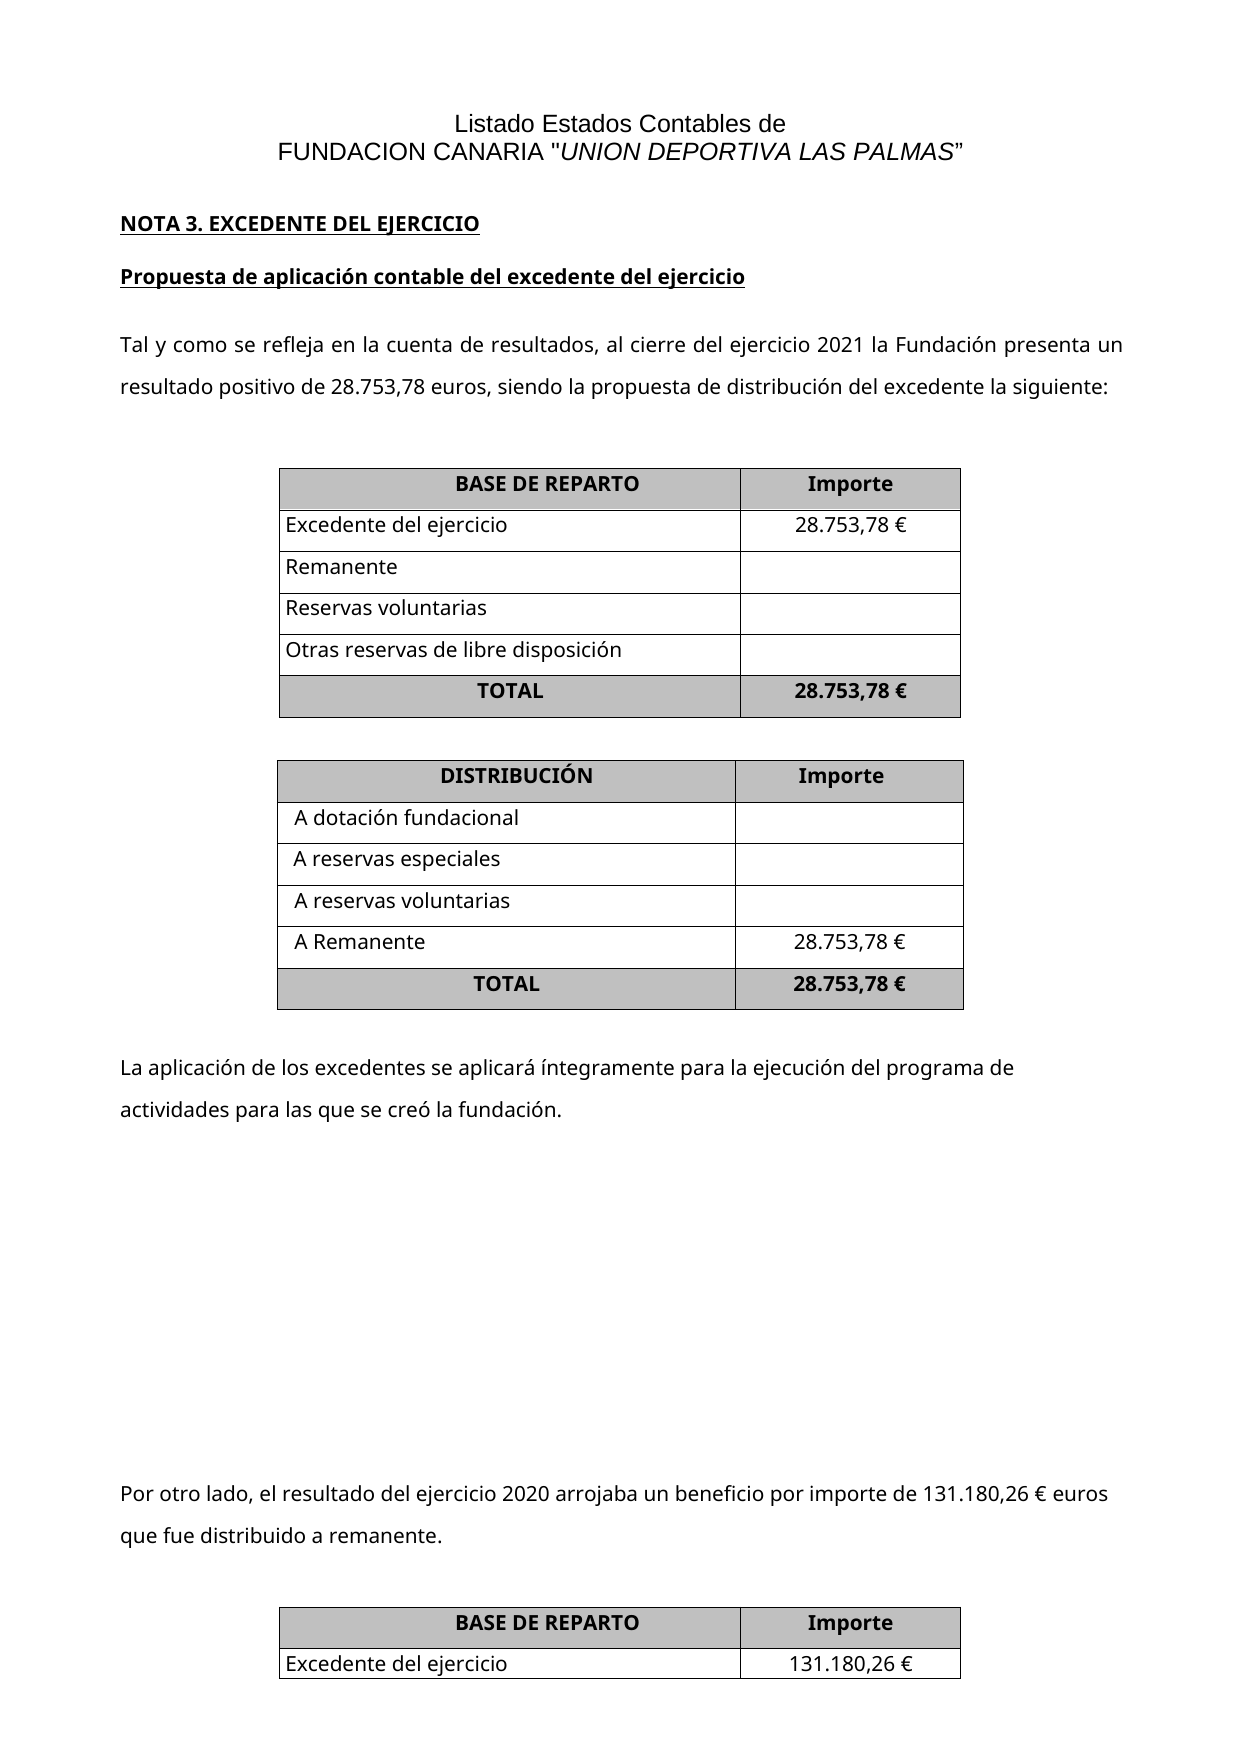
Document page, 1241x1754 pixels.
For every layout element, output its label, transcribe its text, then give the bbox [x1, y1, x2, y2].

table_cell [741, 594, 960, 634]
table_cell A reservas voluntarias [278, 886, 735, 926]
table_cell [736, 803, 963, 843]
table_cell A dotación fundacional [278, 803, 735, 843]
table_cell 131.180,26 € [741, 1649, 960, 1678]
table_cell 28.753,78 € [736, 927, 963, 968]
table_cell A reservas especiales [278, 844, 735, 885]
table_cell 28.753,78 € [736, 969, 963, 1009]
table_cell A Remanente [278, 927, 735, 968]
table_cell 28.753,78 € [741, 676, 960, 717]
table_cell Reservas voluntarias [280, 594, 740, 634]
table_cell TOTAL [280, 676, 740, 717]
table_header Importe [741, 469, 960, 509]
table_cell Excedente del ejercicio [280, 1649, 740, 1678]
text Por otro lado, el resultado del ejercicio 2020 arrojaba un beneficio por importe de 131.180,26 € euros que fue distribuido a remanente. [120, 1479, 1120, 1550]
text NOTA 3. EXCEDENTE DEL EJERCICIO [120, 209, 1125, 238]
table_header BASE DE REPARTO [280, 1608, 740, 1648]
table_header Importe [741, 1608, 960, 1648]
text La aplicación de los excedentes se aplicará íntegramente para la ejecución del programa de actividades para las que se creó la fundación. [120, 1053, 1120, 1124]
table_header BASE DE REPARTO [280, 469, 740, 509]
text Tal y como se refleja en la cuenta de resultados, al cierre del ejercicio 2021 la Fundación presenta un resultado positivo de 28.753,78 euros, siendo la propuesta de distribución del excedente la siguiente: [120, 330, 1125, 401]
table_cell Otras reservas de libre disposición [280, 635, 740, 675]
table_header Importe [736, 761, 963, 802]
table_cell TOTAL [278, 969, 735, 1009]
table_header DISTRIBUCIÓN [278, 761, 735, 802]
text Propuesta de aplicación contable del excedente del ejercicio [120, 262, 1120, 291]
table_cell [741, 635, 960, 675]
table_cell [736, 844, 963, 885]
table_cell 28.753,78 € [741, 511, 960, 551]
table_cell [736, 886, 963, 926]
table_cell Excedente del ejercicio [280, 511, 740, 551]
table_cell Remanente [280, 552, 740, 592]
table_cell [741, 552, 960, 592]
